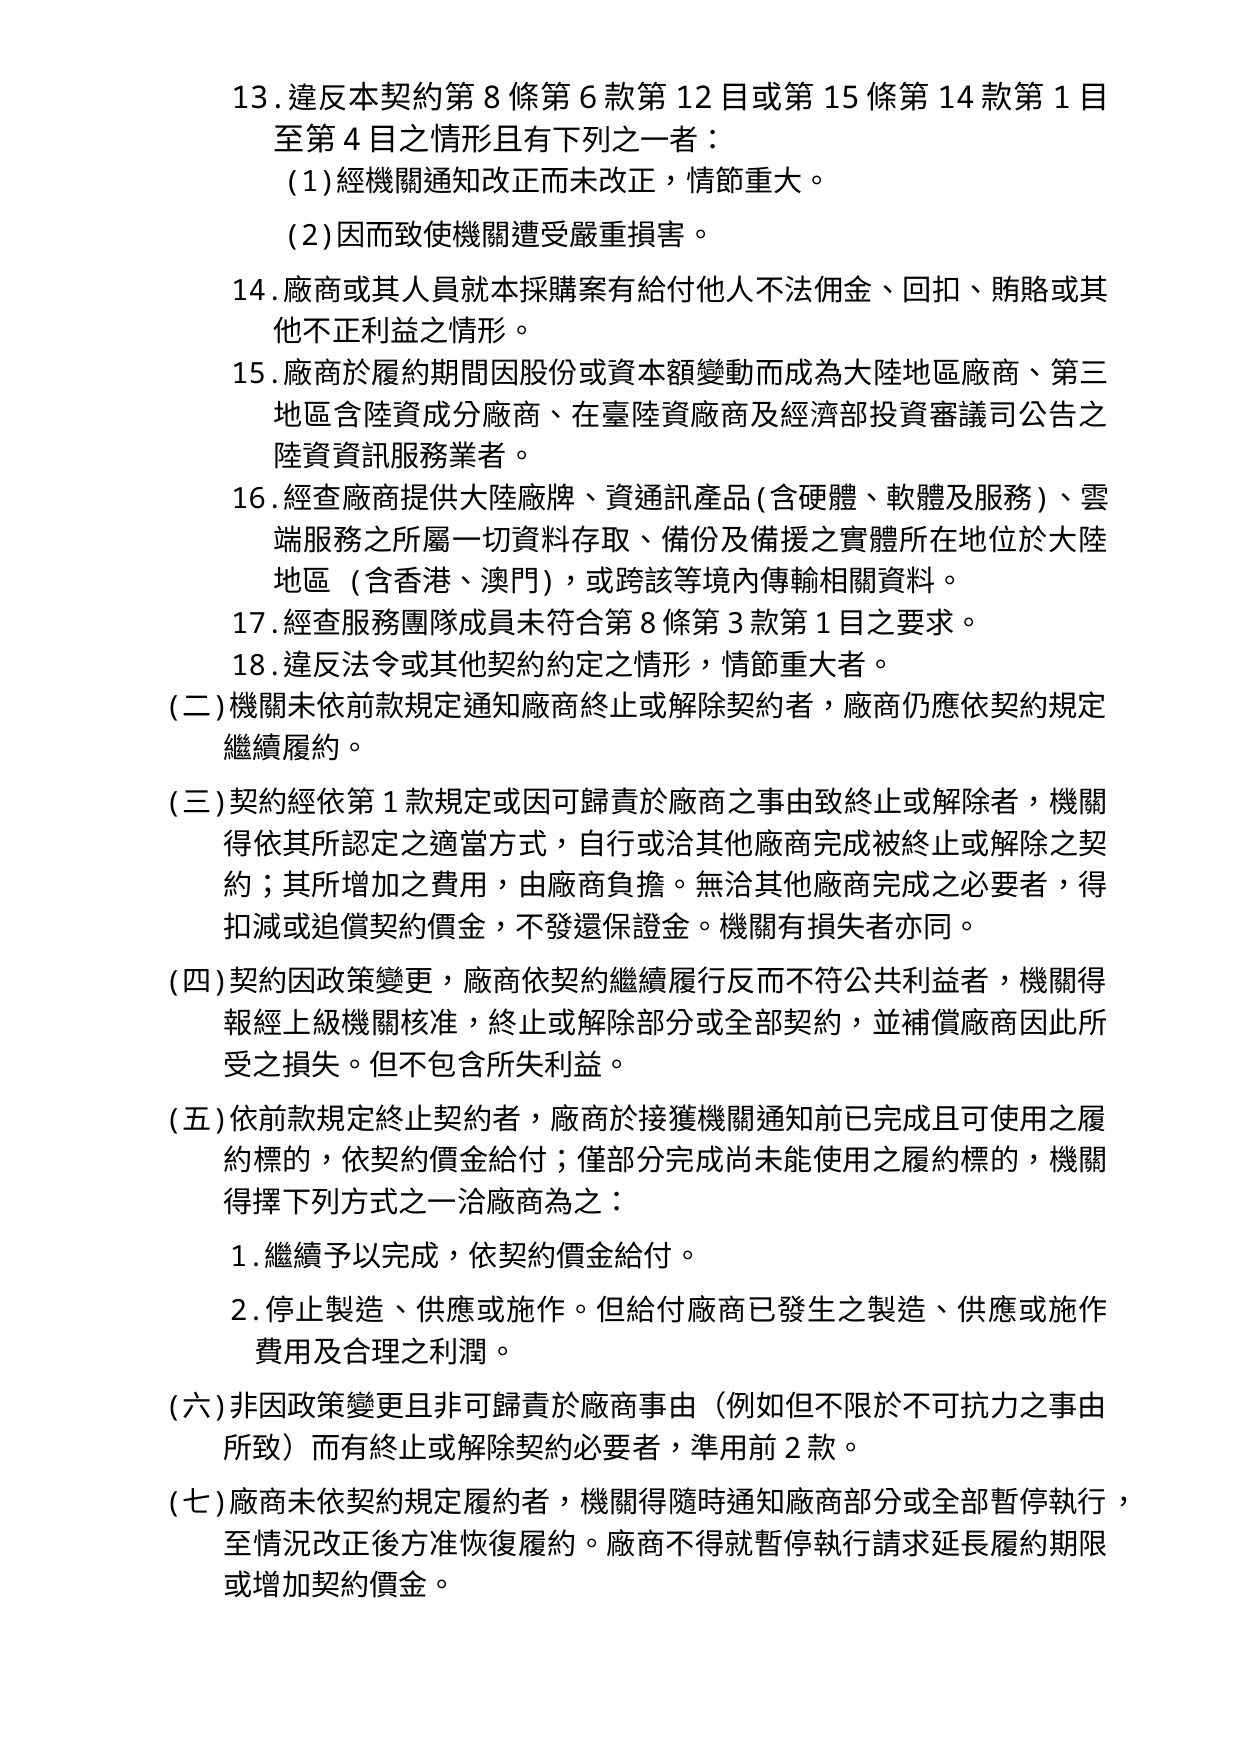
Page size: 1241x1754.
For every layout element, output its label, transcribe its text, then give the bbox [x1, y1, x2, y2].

text (五)依前款規定終止契約者，廠商於接獲機關通知前已完成且可使用之履約標的，依契約價金給付；僅部分完成尚未能使用之履約標的，機關得擇下列方式之一洽廠商為之： [164, 1096, 1109, 1221]
text 17.經查服務團隊成員未符合第8條第3款第1目之要求。 [231, 600, 1109, 642]
text 2.停止製造、供應或施作。但給付廠商已發生之製造、供應或施作費用及合理之利潤。 [229, 1287, 1109, 1371]
text (1)經機關通知改正而未改正，情節重大。 [248, 158, 1109, 200]
text 16.經查廠商提供大陸廠牌、資通訊產品(含硬體、軟體及服務)、雲端服務之所屬一切資料存取、備份及備援之實體所在地位於大陸地區 (含香港、澳門)，或跨該等境內傳輸相關資料。 [231, 475, 1109, 600]
text 15.廠商於履約期間因股份或資本額變動而成為大陸地區廠商、第三地區含陸資成分廠商、在臺陸資廠商及經濟部投資審議司公告之陸資資訊服務業者。 [231, 350, 1109, 475]
text (二)機關未依前款規定通知廠商終止或解除契約者，廠商仍應依契約規定繼續履約。 [164, 683, 1109, 767]
text 13.違反本契約第8條第6款第12目或第15條第14款第1目至第4目之情形且有下列之一者： [231, 75, 1109, 158]
text (七)廠商未依契約規定履約者，機關得隨時通知廠商部分或全部暫停執行，至情況改正後方准恢復履約。廠商不得就暫停執行請求延長履約期限或增加契約價金。 [164, 1479, 1109, 1604]
text (六)非因政策變更且非可歸責於廠商事由（例如但不限於不可抗力之事由所致）而有終止或解除契約必要者，準用前2款。 [164, 1383, 1109, 1467]
text 18.違反法令或其他契約約定之情形，情節重大者。 [231, 642, 1109, 683]
text 1.繼續予以完成，依契約價金給付。 [229, 1233, 1109, 1275]
text 14.廠商或其人員就本採購案有給付他人不法佣金、回扣、賄賂或其他不正利益之情形。 [231, 267, 1109, 350]
text (三)契約經依第1款規定或因可歸責於廠商之事由致終止或解除者，機關得依其所認定之適當方式，自行或洽其他廠商完成被終止或解除之契約；其所增加之費用，由廠商負擔。無洽其他廠商完成之必要者，得扣減或追償契約價金，不發還保證金。機關有損失者亦同。 [164, 779, 1109, 946]
text (2)因而致使機關遭受嚴重損害。 [248, 212, 1109, 254]
text (四)契約因政策變更，廠商依契約繼續履行反而不符公共利益者，機關得報經上級機關核准，終止或解除部分或全部契約，並補償廠商因此所受之損失。但不包含所失利益。 [164, 958, 1109, 1083]
